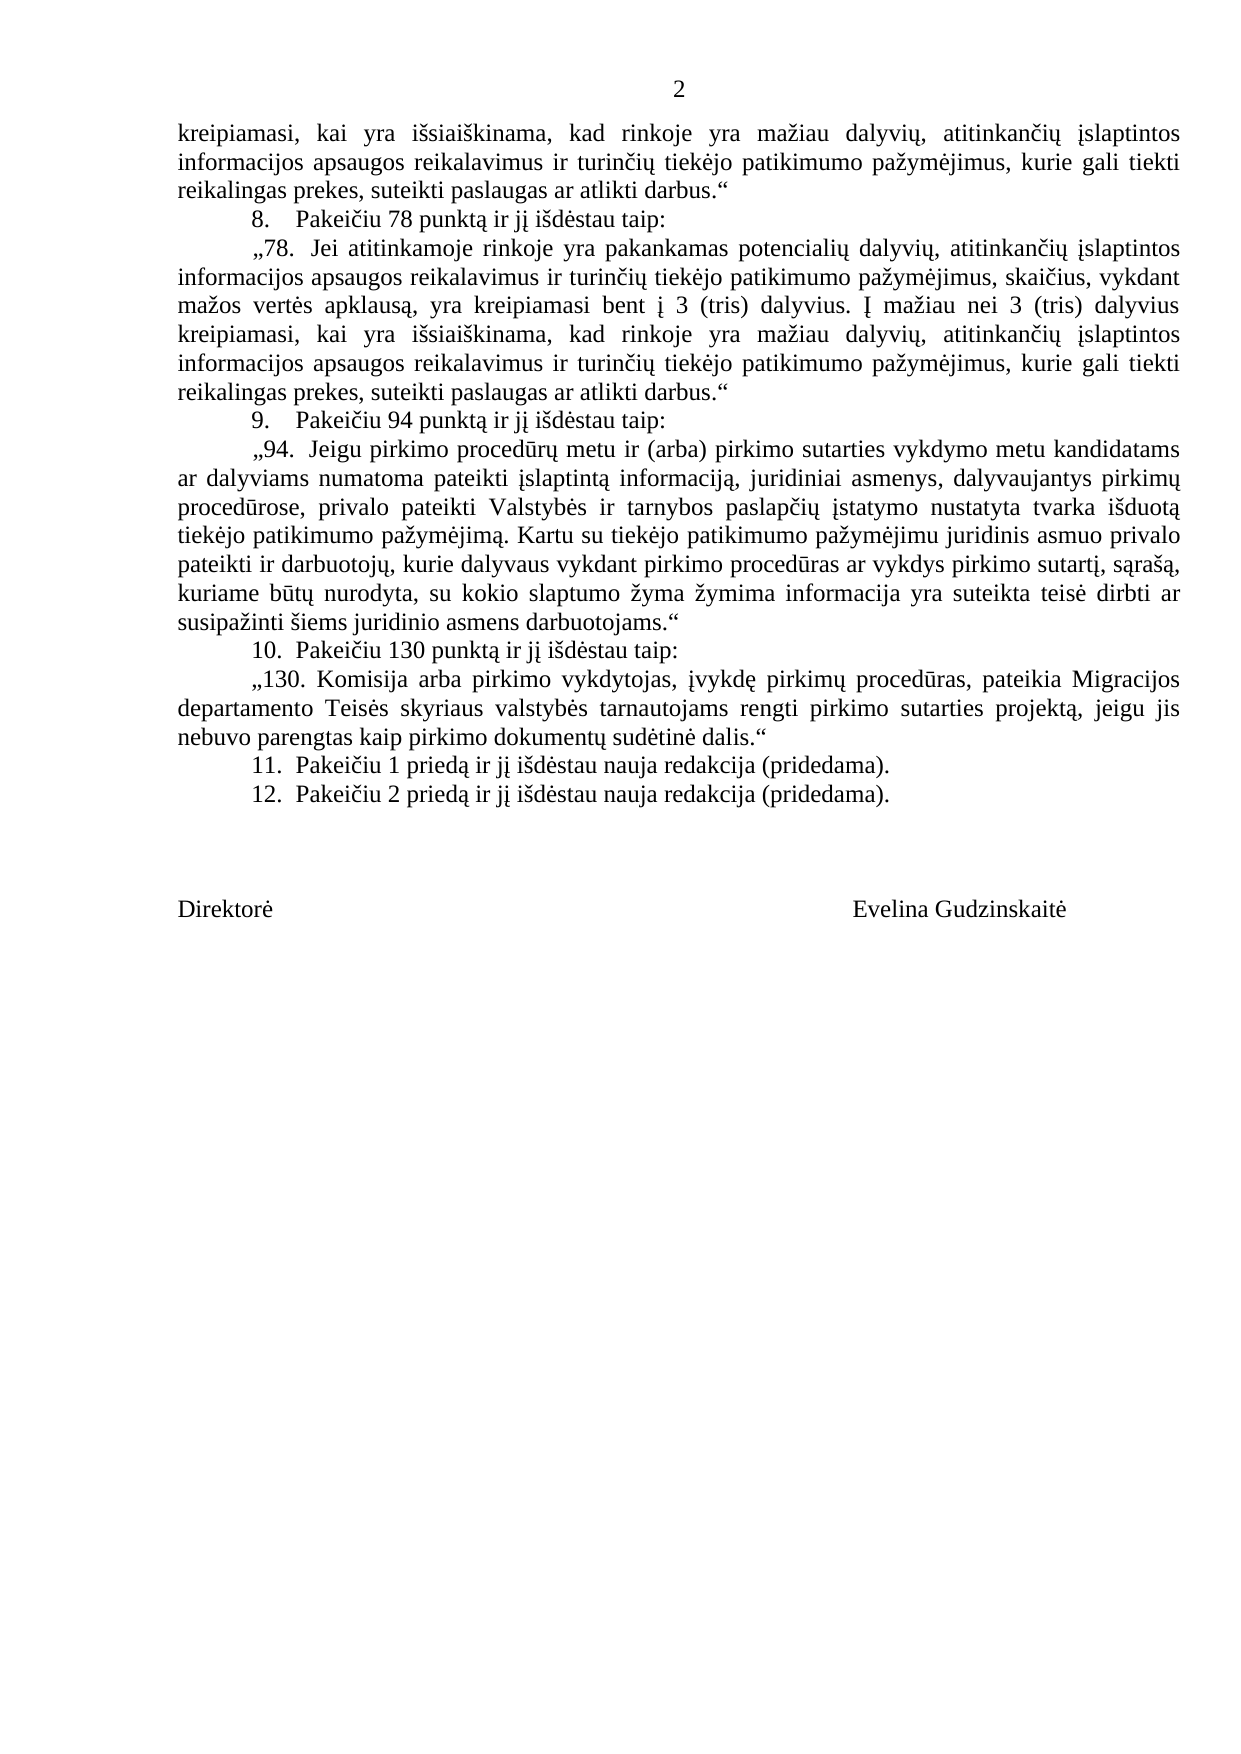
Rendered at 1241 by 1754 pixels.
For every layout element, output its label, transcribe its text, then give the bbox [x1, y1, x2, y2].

text 9. Pakeičiu 94 punktą ir jį išdėstau taip: [251, 406, 1181, 434]
text 11. Pakeičiu 1 priedą ir jį išdėstau nauja redakcija (pridedama). [251, 751, 1181, 779]
text 10. Pakeičiu 130 punktą ir jį išdėstau taip: [251, 636, 1181, 664]
text „78. Jei atitinkamoje rinkoje yra pakankamas potencialių dalyvių, atitinkančių įslaptintos informacijos apsaugos reikalavimus ir turinčių tiekėjo patikimumo pažymėjimus, skaičius, vykdant mažos vertės apklausą, yra kreipiamasi bent į 3 (tris) dalyvius. Į mažiau nei 3 (tris) dalyvius kreipiamasi, kai yra išsiaiškinama, kad rinkoje yra mažiau dalyvių, atitinkančių įslaptintos informacijos apsaugos reikalavimus ir turinčių tiekėjo patikimumo pažymėjimus, kurie gali tiekti reikalingas prekes, suteikti paslaugas ar atlikti darbus.“ [177, 233, 1181, 406]
text „130. Komisija arba pirkimo vykdytojas, įvykdę pirkimų procedūras, pateikia Migracijos departamento Teisės skyriaus valstybės tarnautojams rengti pirkimo sutarties projektą, jeigu jis nebuvo parengtas kaip pirkimo dokumentų sudėtinė dalis.“ [177, 664, 1181, 751]
text Direktorė Evelina Gudzinskaitė [177, 894, 1181, 923]
text 12. Pakeičiu 2 priedą ir jį išdėstau nauja redakcija (pridedama). [251, 779, 1181, 808]
text „94. Jeigu pirkimo procedūrų metu ir (arba) pirkimo sutarties vykdymo metu kandidatams ar dalyviams numatoma pateikti įslaptintą informaciją, juridiniai asmenys, dalyvaujantys pirkimų procedūrose, privalo pateikti Valstybės ir tarnybos paslapčių įstatymo nustatyta tvarka išduotą tiekėjo patikimumo pažymėjimą. Kartu su tiekėjo patikimumo pažymėjimu juridinis asmuo privalo pateikti ir darbuotojų, kurie dalyvaus vykdant pirkimo procedūras ar vykdys pirkimo sutartį, sąrašą, kuriame būtų nurodyta, su kokio slaptumo žyma žymima informacija yra suteikta teisė dirbti ar susipažinti šiems juridinio asmens darbuotojams.“ [177, 434, 1181, 636]
text kreipiamasi, kai yra išsiaiškinama, kad rinkoje yra mažiau dalyvių, atitinkančių įslaptintos informacijos apsaugos reikalavimus ir turinčių tiekėjo patikimumo pažymėjimus, kurie gali tiekti reikalingas prekes, suteikti paslaugas ar atlikti darbus.“ [177, 118, 1181, 204]
text 8. Pakeičiu 78 punktą ir jį išdėstau taip: [177, 204, 1181, 233]
